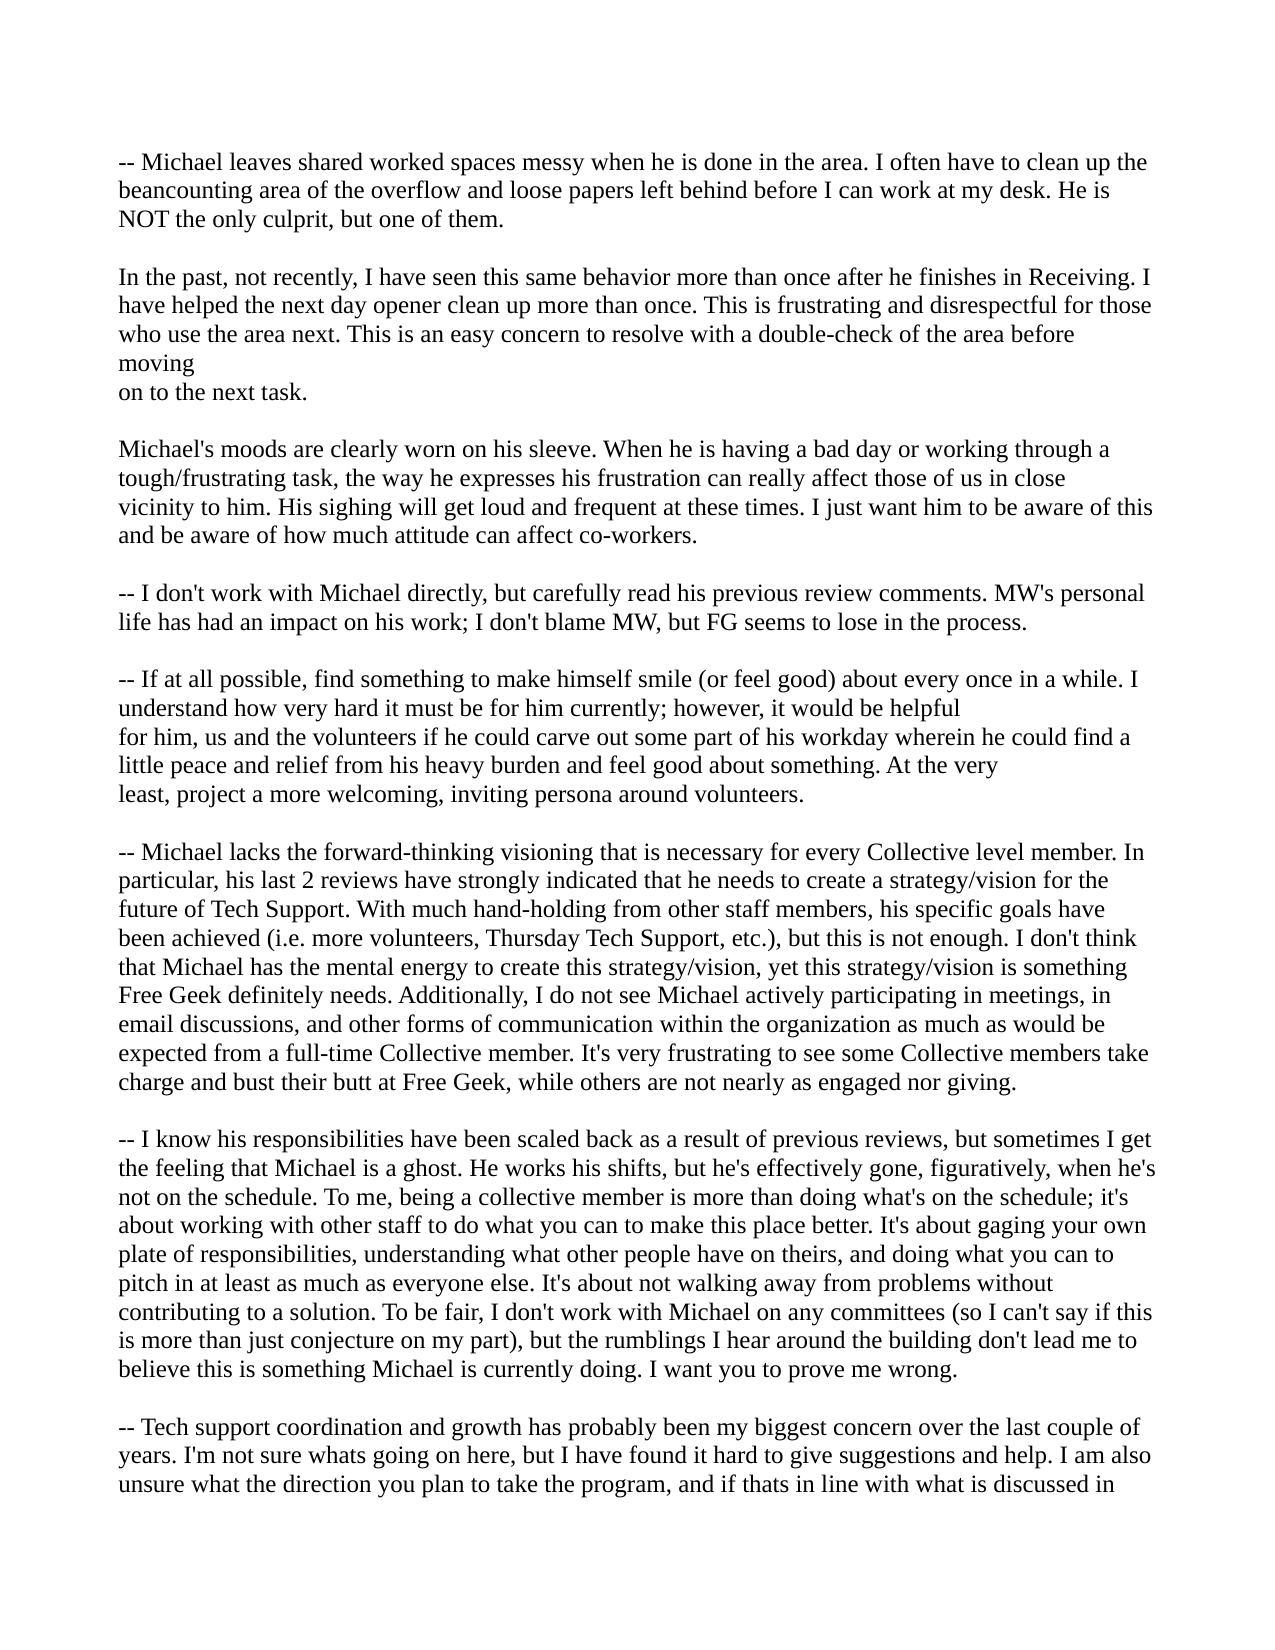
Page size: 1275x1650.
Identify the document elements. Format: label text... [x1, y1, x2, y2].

text -- I don't work with Michael directly, but carefully read his previous review comments. MW's personal life has had an impact on his work; I don't blame MW, but FG seems to lose in the process. [118, 578, 1157, 636]
text -- If at all possible, find something to make himself smile (or feel good) about every once in a while. I understand how very hard it must be for him currently; however, it would be helpful [118, 664, 1157, 722]
text -- Michael lacks the forward-thinking visioning that is necessary for every Collective level member. In particular, his last 2 reviews have strongly indicated that he needs to create a strategy/vision for the future of Tech Support. With much hand-holding from other staff members, his specific goals have [118, 837, 1157, 923]
text vicinity to him. His sighing will get loud and frequent at these times. I just want him to be aware of this and be aware of how much attitude can affect co-workers. [118, 492, 1157, 549]
text been achieved (i.e. more volunteers, Thursday Tech Support, etc.), but this is not enough. I don't think that Michael has the mental energy to create this strategy/vision, yet this strategy/vision is something Free Geek definitely needs. Additionally, I do not see Michael actively participating in meetings, in email discussions, and other forms of communication within the organization as much as would be expected from a full-time Collective member. It's very frustrating to see some Collective members take charge and bust their butt at Free Geek, while others are not nearly as engaged nor giving. [118, 923, 1157, 1096]
text about working with other staff to do what you can to make this place better. It's about gaging your own plate of responsibilities, understanding what other people have on theirs, and doing what you can to pitch in at least as much as everyone else. It's about not walking away from problems without contributing to a solution. To be fair, I don't work with Michael on any committees (so I can't say if this is more than just conjecture on my part), but the rumblings I hear around the building don't lead me to believe this is something Michael is currently doing. I want you to prove me wrong. [118, 1211, 1157, 1383]
text on to the next task. [118, 377, 1157, 406]
text least, project a more welcoming, inviting persona around volunteers. [118, 779, 1157, 808]
text -- Tech support coordination and growth has probably been my biggest concern over the last couple of years. I'm not sure whats going on here, but I have found it hard to give suggestions and help. I am also unsure what the direction you plan to take the program, and if thats in line with what is discussed in [118, 1412, 1157, 1498]
text -- I know his responsibilities have been scaled back as a result of previous reviews, but sometimes I get the feeling that Michael is a ghost. He works his shifts, but he's effectively gone, figuratively, when he's not on the schedule. To me, being a collective member is more than doing what's on the schedule; it's [118, 1124, 1157, 1211]
text -- Michael leaves shared worked spaces messy when he is done in the area. I often have to clean up the beancounting area of the overflow and loose papers left behind before I can work at my desk. He is NOT the only culprit, but one of them. [118, 147, 1157, 233]
text In the past, not recently, I have seen this same behavior more than once after he finishes in Receiving. I have helped the next day opener clean up more than once. This is frustrating and disrespectful for those who use the area next. This is an easy concern to resolve with a double-check of the area before moving [118, 262, 1157, 377]
text Michael's moods are clearly worn on his sleeve. When he is having a bad day or working through a tough/frustrating task, the way he expresses his frustration can really affect those of us in close [118, 434, 1157, 492]
text for him, us and the volunteers if he could carve out some part of his workday wherein he could find a little peace and relief from his heavy burden and feel good about something. At the very [118, 722, 1157, 779]
